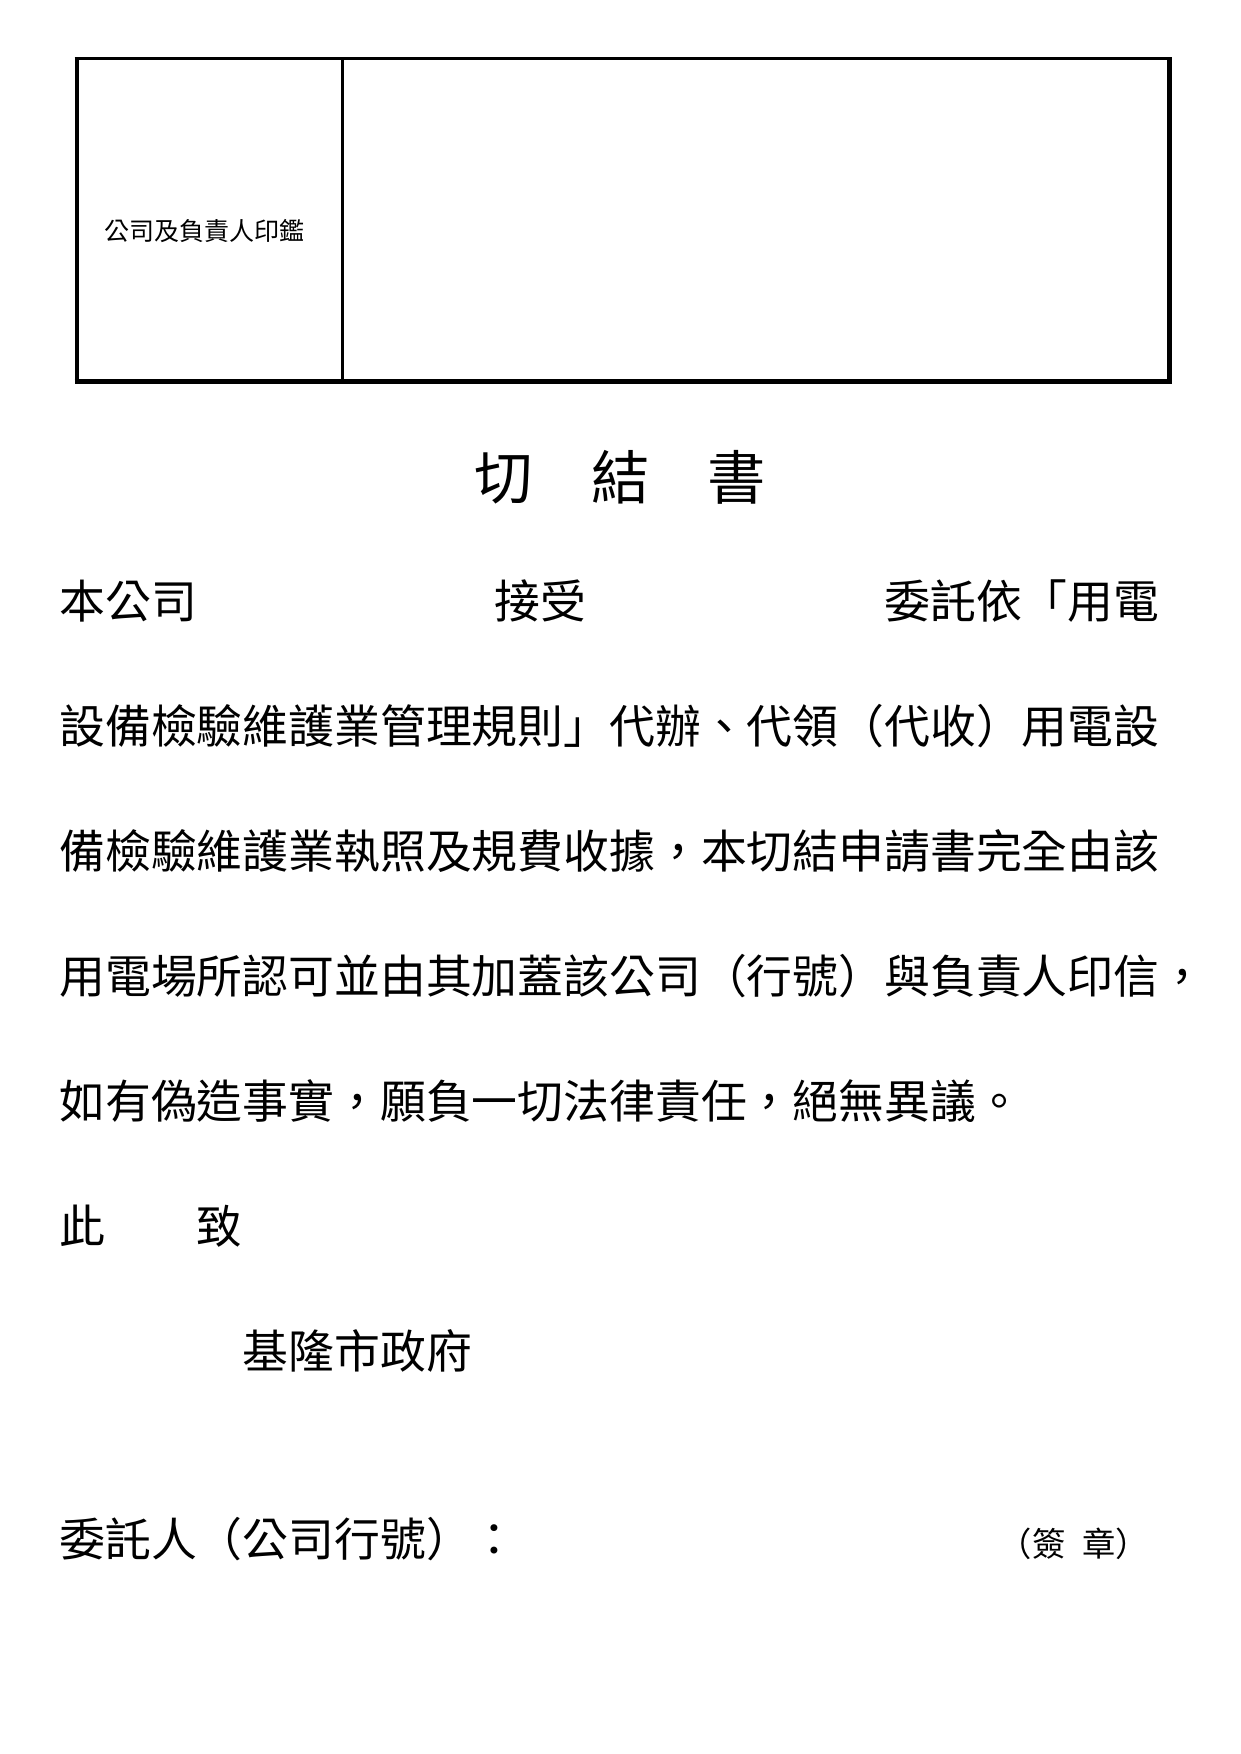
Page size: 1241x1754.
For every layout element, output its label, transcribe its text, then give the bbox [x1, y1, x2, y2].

table_cell [344, 60, 1167, 379]
text 委託人（公司行號）： （簽 章） [59, 1463, 1181, 1588]
text 基隆市政府 [59, 1276, 1181, 1401]
text 本公司 接受 委託依「用電設備檢驗維護業管理規則」代辦、代領（代收）用電設備檢驗維護業執照及規費收據，本切結申請書完全由該用電場所認可並由其加蓋該公司（行號）與負責人印信，如有偽造事實，願負一切法律責任，絕無異議。 [59, 526, 1181, 1151]
text 切 結 書 [59, 401, 1181, 526]
text 此 致 [59, 1151, 1181, 1276]
table_cell 公司及負責人印鑑 [79, 60, 341, 379]
